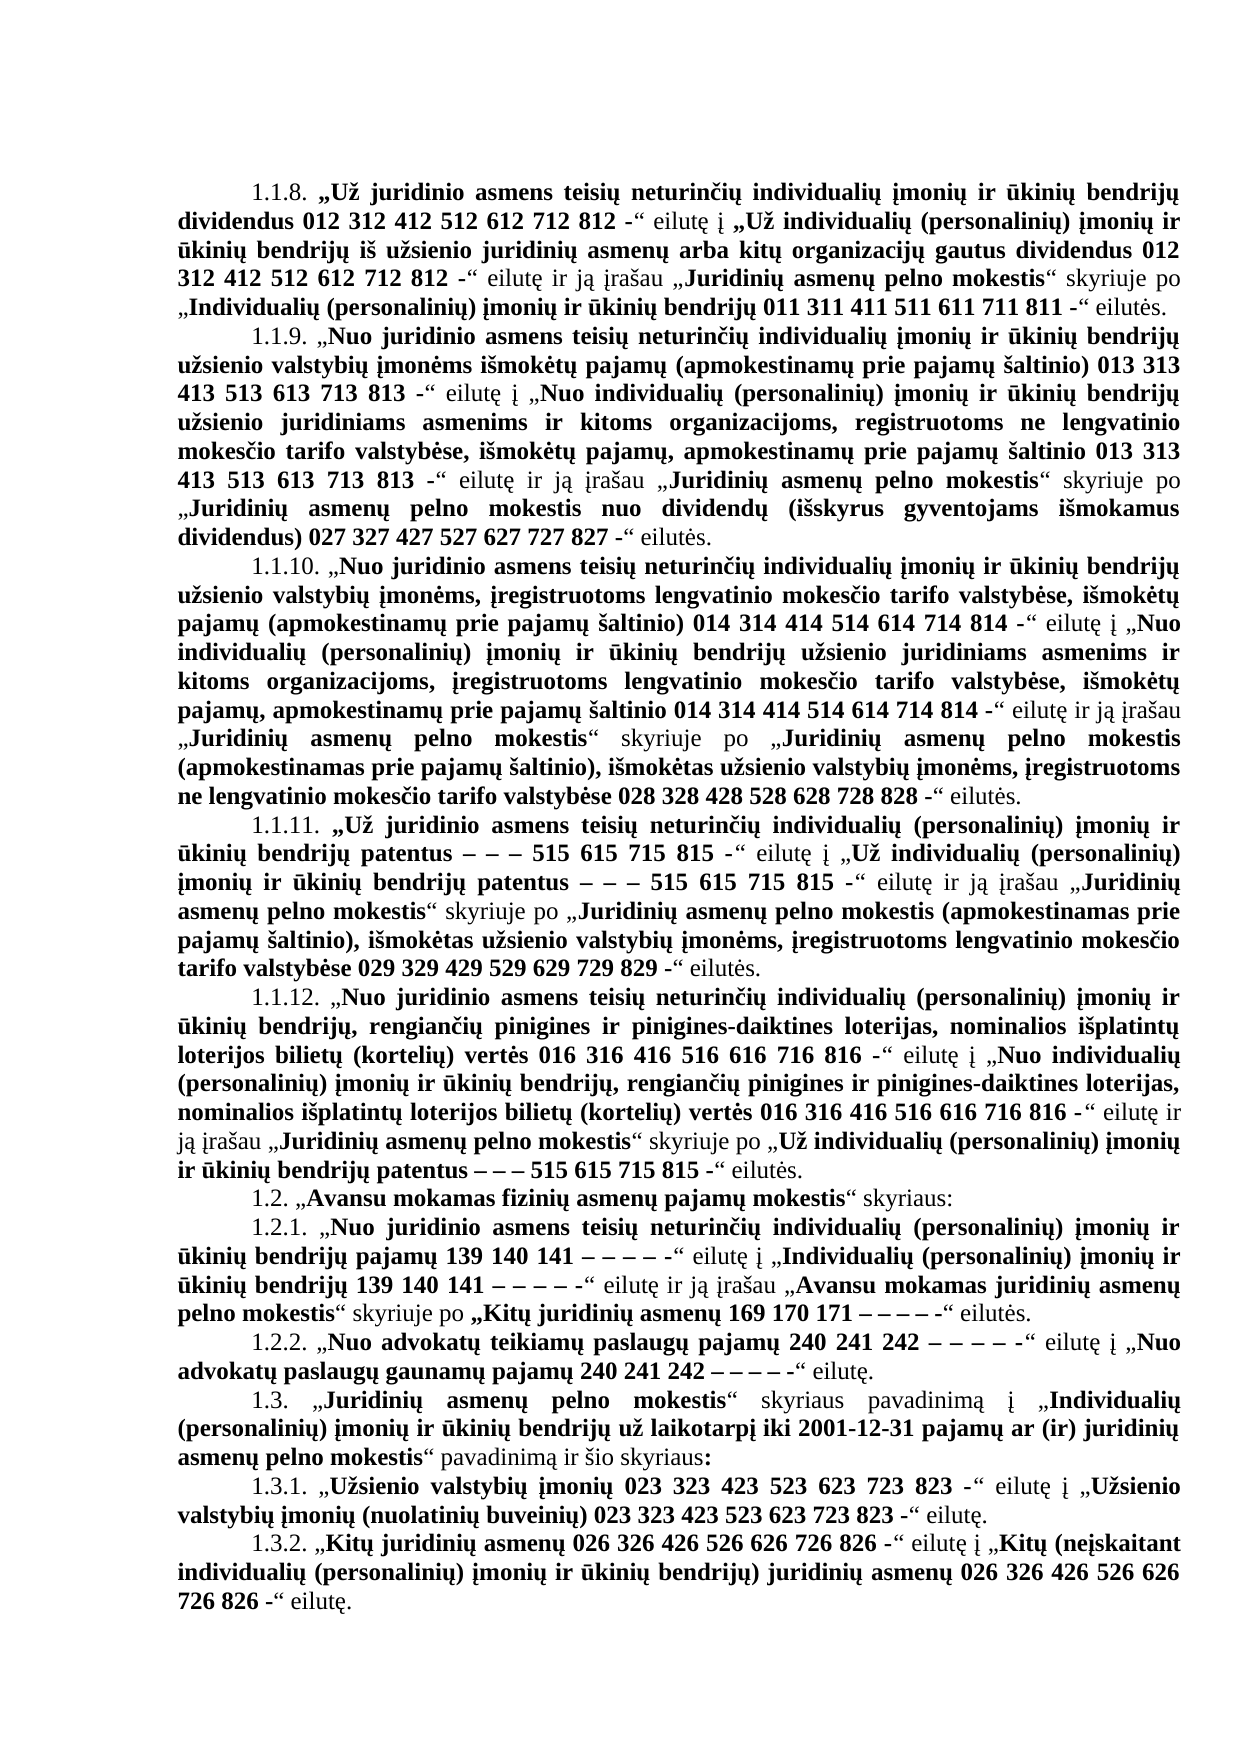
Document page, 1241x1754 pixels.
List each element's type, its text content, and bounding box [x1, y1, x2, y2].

text 1.2.2. „Nuo advokatų teikiamų paslaugų pajamų 240 241 242 – – – – -“ eilutę į „Nuo advokatų paslaugų gaunamų pajamų 240 241 242 – – – – -“ eilutę. [177, 1327, 1181, 1385]
text 1.3. „Juridinių asmenų pelno mokestis“ skyriaus pavadinimą į „Individualių (personalinių) įmonių ir ūkinių bendrijų už laikotarpį iki 2001-12-31 pajamų ar (ir) juridinių asmenų pelno mokestis“ pavadinimą ir šio skyriaus: [177, 1385, 1181, 1471]
text 1.3.1. „Užsienio valstybių įmonių 023 323 423 523 623 723 823 -“ eilutę į „Užsienio valstybių įmonių (nuolatinių buveinių) 023 323 423 523 623 723 823 -“ eilutę. [177, 1471, 1181, 1528]
text 1.2. „Avansu mokamas fizinių asmenų pajamų mokestis“ skyriaus: [177, 1183, 1181, 1212]
text 1.1.10. „Nuo juridinio asmens teisių neturinčių individualių įmonių ir ūkinių bendrijų užsienio valstybių įmonėms, įregistruotoms lengvatinio mokesčio tarifo valstybėse, išmokėtų pajamų (apmokestinamų prie pajamų šaltinio) 014 314 414 514 614 714 814 -“ eilutę į „Nuo individualių (personalinių) įmonių ir ūkinių bendrijų užsienio juridiniams asmenims ir kitoms organizacijoms, įregistruotoms lengvatinio mokesčio tarifo valstybėse, išmokėtų pajamų, apmokestinamų prie pajamų šaltinio 014 314 414 514 614 714 814 -“ eilutę ir ją įrašau „Juridinių asmenų pelno mokestis“ skyriuje po „Juridinių asmenų pelno mokestis (apmokestinamas prie pajamų šaltinio), išmokėtas užsienio valstybių įmonėms, įregistruotoms ne lengvatinio mokesčio tarifo valstybėse 028 328 428 528 628 728 828 -“ eilutės. [177, 551, 1181, 810]
text 1.1.8. „Už juridinio asmens teisių neturinčių individualių įmonių ir ūkinių bendrijų dividendus 012 312 412 512 612 712 812 -“ eilutę į „Už individualių (personalinių) įmonių ir ūkinių bendrijų iš užsienio juridinių asmenų arba kitų organizacijų gautus dividendus 012 312 412 512 612 712 812 -“ eilutę ir ją įrašau „Juridinių asmenų pelno mokestis“ skyriuje po „Individualių (personalinių) įmonių ir ūkinių bendrijų 011 311 411 511 611 711 811 -“ eilutės. [177, 177, 1181, 321]
text 1.1.12. „Nuo juridinio asmens teisių neturinčių individualių (personalinių) įmonių ir ūkinių bendrijų, rengiančių pinigines ir pinigines-daiktines loterijas, nominalios išplatintų loterijos bilietų (kortelių) vertės 016 316 416 516 616 716 816 -“ eilutę į „Nuo individualių (personalinių) įmonių ir ūkinių bendrijų, rengiančių pinigines ir pinigines-daiktines loterijas, nominalios išplatintų loterijos bilietų (kortelių) vertės 016 316 416 516 616 716 816 -“ eilutę ir ją įrašau „Juridinių asmenų pelno mokestis“ skyriuje po „Už individualių (personalinių) įmonių ir ūkinių bendrijų patentus – – – 515 615 715 815 -“ eilutės. [177, 982, 1181, 1183]
text 1.1.9. „Nuo juridinio asmens teisių neturinčių individualių įmonių ir ūkinių bendrijų užsienio valstybių įmonėms išmokėtų pajamų (apmokestinamų prie pajamų šaltinio) 013 313 413 513 613 713 813 -“ eilutę į „Nuo individualių (personalinių) įmonių ir ūkinių bendrijų užsienio juridiniams asmenims ir kitoms organizacijoms, registruotoms ne lengvatinio mokesčio tarifo valstybėse, išmokėtų pajamų, apmokestinamų prie pajamų šaltinio 013 313 413 513 613 713 813 -“ eilutę ir ją įrašau „Juridinių asmenų pelno mokestis“ skyriuje po „Juridinių asmenų pelno mokestis nuo dividendų (išskyrus gyventojams išmokamus dividendus) 027 327 427 527 627 727 827 -“ eilutės. [177, 321, 1181, 551]
text 1.3.2. „Kitų juridinių asmenų 026 326 426 526 626 726 826 -“ eilutę į „Kitų (neįskaitant individualių (personalinių) įmonių ir ūkinių bendrijų) juridinių asmenų 026 326 426 526 626 726 826 -“ eilutę. [177, 1528, 1181, 1615]
text 1.2.1. „Nuo juridinio asmens teisių neturinčių individualių (personalinių) įmonių ir ūkinių bendrijų pajamų 139 140 141 – – – – -“ eilutę į „Individualių (personalinių) įmonių ir ūkinių bendrijų 139 140 141 – – – – -“ eilutę ir ją įrašau „Avansu mokamas juridinių asmenų pelno mokestis“ skyriuje po „Kitų juridinių asmenų 169 170 171 – – – – -“ eilutės. [177, 1212, 1181, 1327]
text 1.1.11. „Už juridinio asmens teisių neturinčių individualių (personalinių) įmonių ir ūkinių bendrijų patentus – – – 515 615 715 815 -“ eilutę į „Už individualių (personalinių) įmonių ir ūkinių bendrijų patentus – – – 515 615 715 815 -“ eilutę ir ją įrašau „Juridinių asmenų pelno mokestis“ skyriuje po „Juridinių asmenų pelno mokestis (apmokestinamas prie pajamų šaltinio), išmokėtas užsienio valstybių įmonėms, įregistruotoms lengvatinio mokesčio tarifo valstybėse 029 329 429 529 629 729 829 -“ eilutės. [177, 810, 1181, 982]
